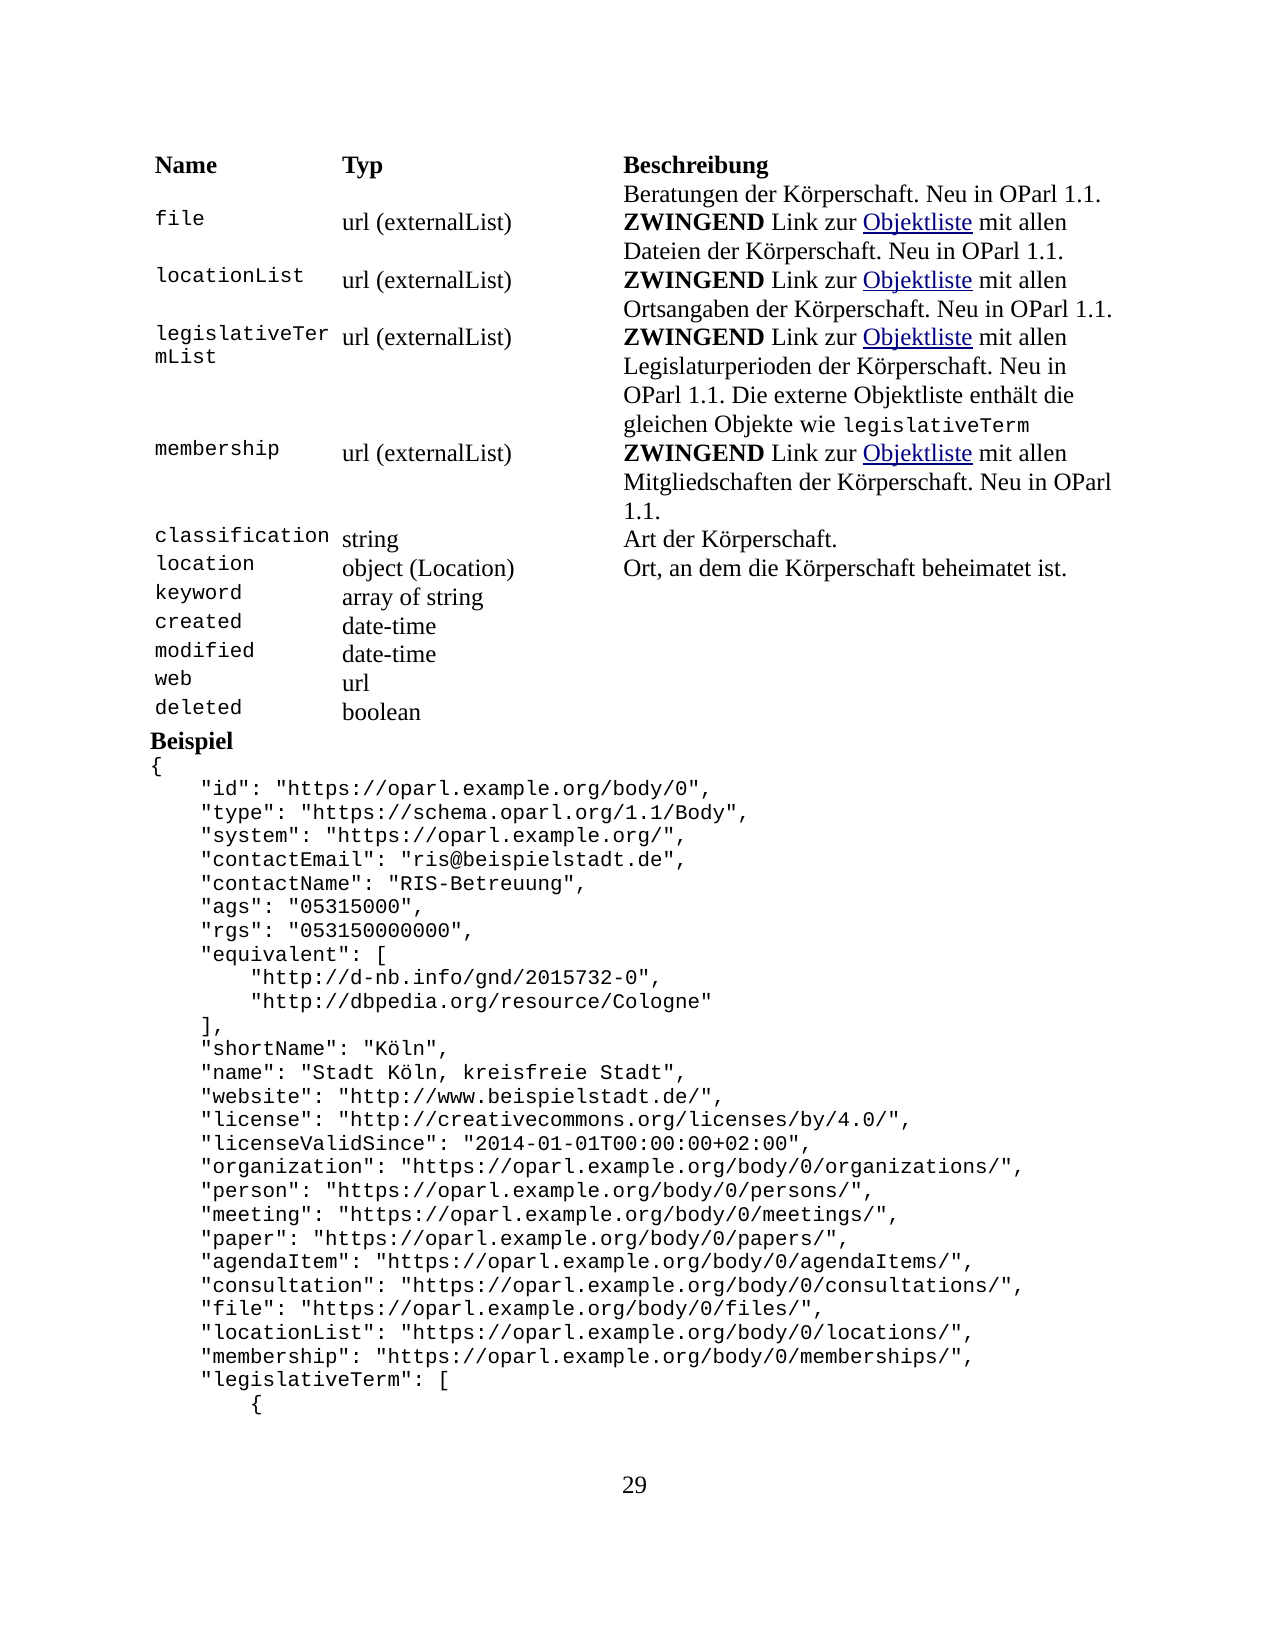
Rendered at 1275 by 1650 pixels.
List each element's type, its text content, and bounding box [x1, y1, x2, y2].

table_cell url (externalList) [338, 323, 619, 438]
text "license": "http://creativecommons.org/licenses/by/4.0/", [150, 1109, 1125, 1133]
table_cell locationList [150, 265, 337, 322]
text "system": "https://oparl.example.org/", [150, 826, 1125, 849]
table_header Typ [338, 150, 619, 179]
text "meeting": "https://oparl.example.org/body/0/meetings/", [150, 1204, 1125, 1227]
table_cell boolean [338, 697, 619, 726]
table_header Name [150, 150, 337, 179]
table_cell url (externalList) [338, 265, 619, 322]
table_cell ZWINGEND Link zur Objektliste mit allen Mitgliedschaften der Körperschaft. Neu in OParl 1.1. [619, 438, 1125, 524]
text "http://dbpedia.org/resource/Cologne" [150, 991, 1125, 1015]
table_cell ZWINGEND Link zur Objektliste mit allen Dateien der Körperschaft. Neu in OParl 1.1. [619, 208, 1125, 265]
table_cell object (Location) [338, 553, 619, 582]
table_cell url [338, 668, 619, 697]
table_cell [619, 611, 1125, 639]
text { [150, 754, 1125, 778]
table_cell [619, 697, 1125, 726]
text "paper": "https://oparl.example.org/body/0/papers/", [150, 1227, 1125, 1251]
text Beispiel [150, 726, 1125, 754]
text "id": "https://oparl.example.org/body/0", [150, 778, 1125, 802]
text "legislativeTerm": [ [150, 1369, 1125, 1393]
text "rgs": "053150000000", [150, 920, 1125, 944]
text ], [150, 1015, 1125, 1038]
table_cell url (externalList) [338, 438, 619, 524]
table_cell [619, 582, 1125, 611]
table_cell deleted [150, 697, 337, 726]
table_cell Art der Körperschaft. [619, 525, 1125, 553]
table_cell Ort, an dem die Körperschaft beheimatet ist. [619, 553, 1125, 582]
text "ags": "05315000", [150, 896, 1125, 920]
text "http://d-nb.info/gnd/2015732-0", [150, 967, 1125, 991]
text "membership": "https://oparl.example.org/body/0/memberships/", [150, 1346, 1125, 1369]
text "agendaItem": "https://oparl.example.org/body/0/agendaItems/", [150, 1251, 1125, 1275]
table_cell Beratungen der Körperschaft. Neu in OParl 1.1. [619, 179, 1125, 207]
text "website": "http://www.beispielstadt.de/", [150, 1086, 1125, 1109]
table_cell [619, 668, 1125, 697]
table_cell ZWINGEND Link zur Objektliste mit allen Ortsangaben der Körperschaft. Neu in OParl 1.1. [619, 265, 1125, 322]
table_cell [619, 640, 1125, 668]
table_cell membership [150, 438, 337, 524]
text "contactEmail": "ris@beispielstadt.de", [150, 849, 1125, 873]
text "consultation": "https://oparl.example.org/body/0/consultations/", [150, 1275, 1125, 1298]
text "contactName": "RIS-Betreuung", [150, 873, 1125, 896]
table_cell location [150, 553, 337, 582]
text "person": "https://oparl.example.org/body/0/persons/", [150, 1180, 1125, 1204]
text "locationList": "https://oparl.example.org/body/0/locations/", [150, 1322, 1125, 1346]
table_cell ZWINGEND Link zur Objektliste mit allen Legislaturperioden der Körperschaft. Neu in OParl 1.1. Die externe Objektliste enthält die gleichen Objekte wie legislativeTerm [619, 323, 1125, 438]
table_cell classification [150, 525, 337, 553]
text "type": "https://schema.oparl.org/1.1/Body", [150, 802, 1125, 826]
table_cell url (externalList) [338, 208, 619, 265]
text "name": "Stadt Köln, kreisfreie Stadt", [150, 1062, 1125, 1086]
table_cell array of string [338, 582, 619, 611]
table_cell modified [150, 640, 337, 668]
text "file": "https://oparl.example.org/body/0/files/", [150, 1298, 1125, 1322]
table_header Beschreibung [619, 150, 1125, 179]
table_cell string [338, 525, 619, 553]
table_cell web [150, 668, 337, 697]
table_cell [338, 179, 619, 207]
table_cell date-time [338, 611, 619, 639]
text "licenseValidSince": "2014-01-01T00:00:00+02:00", [150, 1133, 1125, 1157]
text { [150, 1393, 1125, 1417]
table_cell keyword [150, 582, 337, 611]
text "organization": "https://oparl.example.org/body/0/organizations/", [150, 1157, 1125, 1180]
text "equivalent": [ [150, 944, 1125, 967]
table_cell created [150, 611, 337, 639]
table_cell date-time [338, 640, 619, 668]
table_cell legislativeTermList [150, 323, 337, 438]
text "shortName": "Köln", [150, 1038, 1125, 1062]
table_cell file [150, 208, 337, 265]
table_cell [150, 179, 337, 207]
